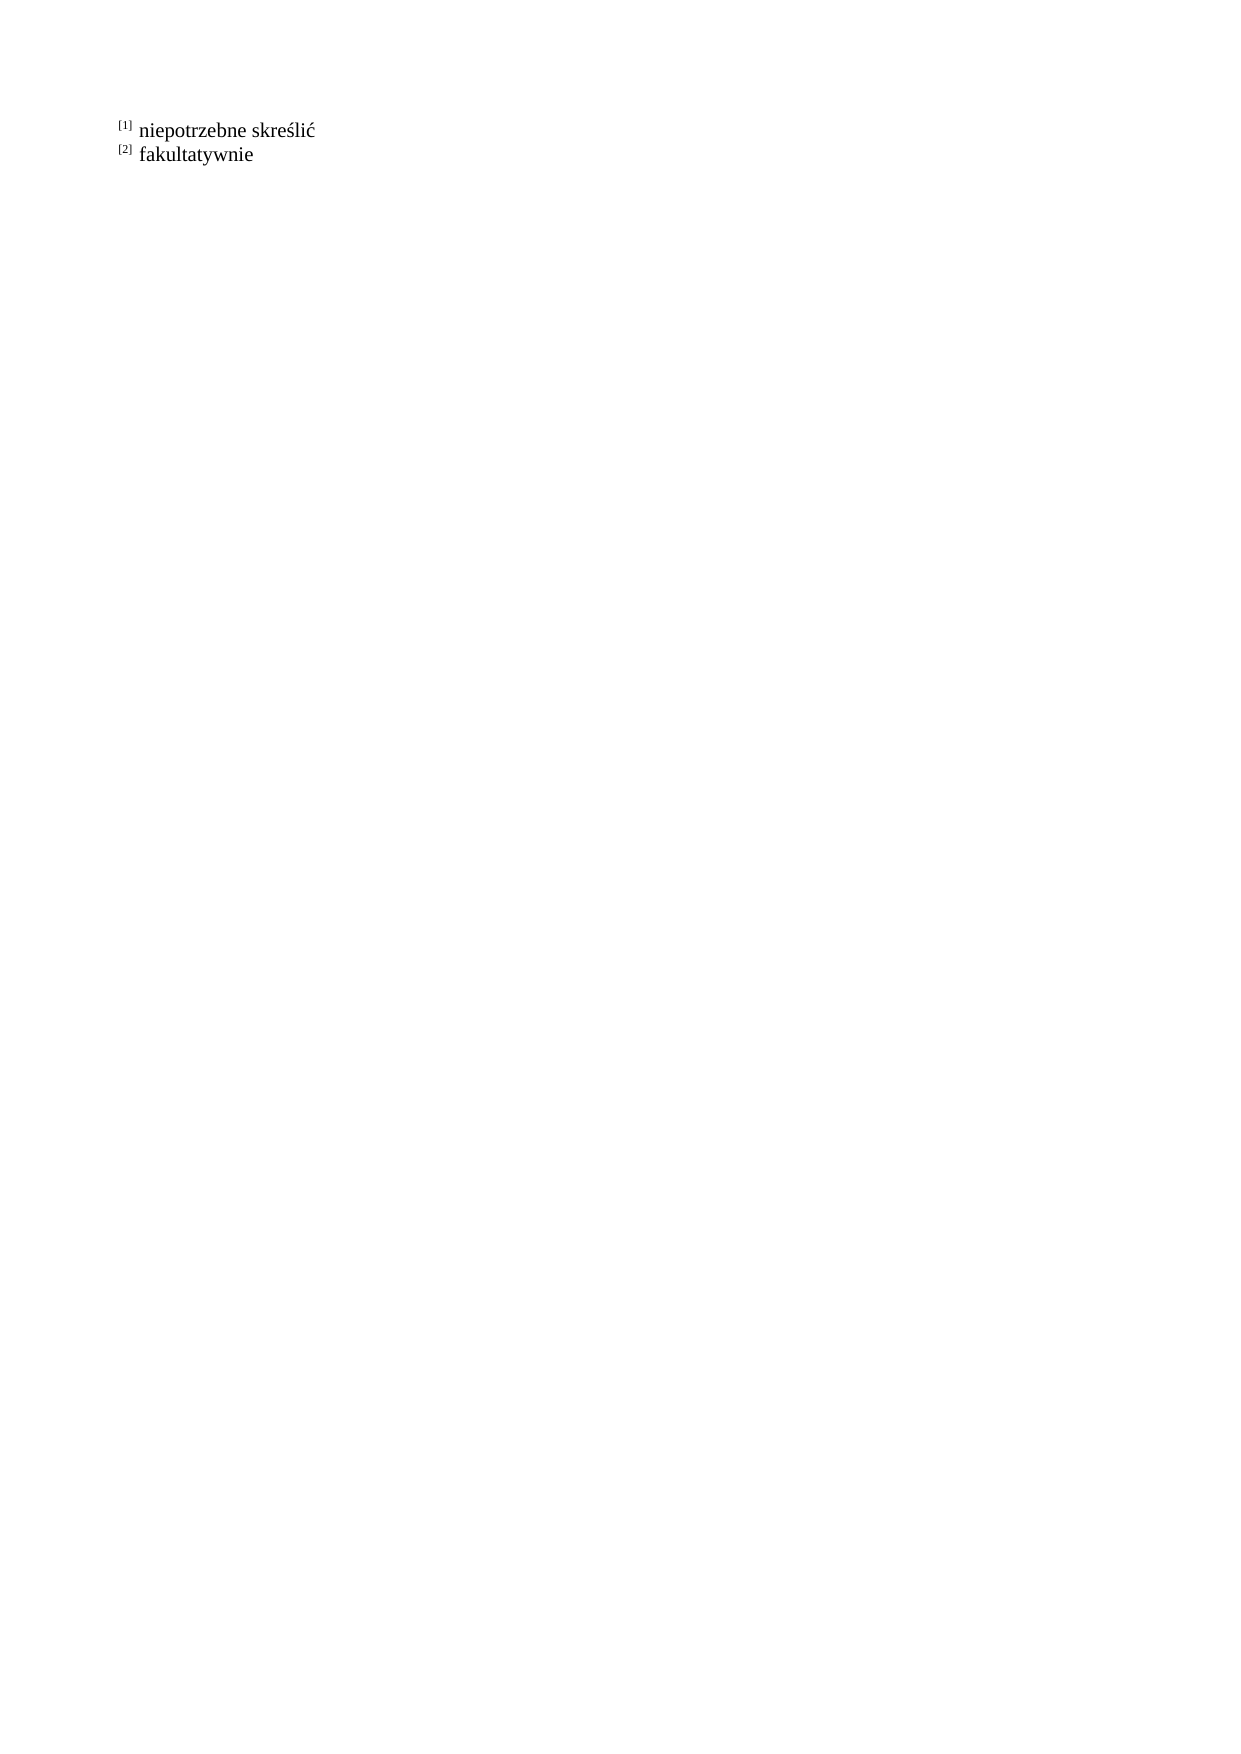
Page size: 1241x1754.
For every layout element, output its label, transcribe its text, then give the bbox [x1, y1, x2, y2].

text niepotrzebne skreślić [118, 118, 1122, 142]
